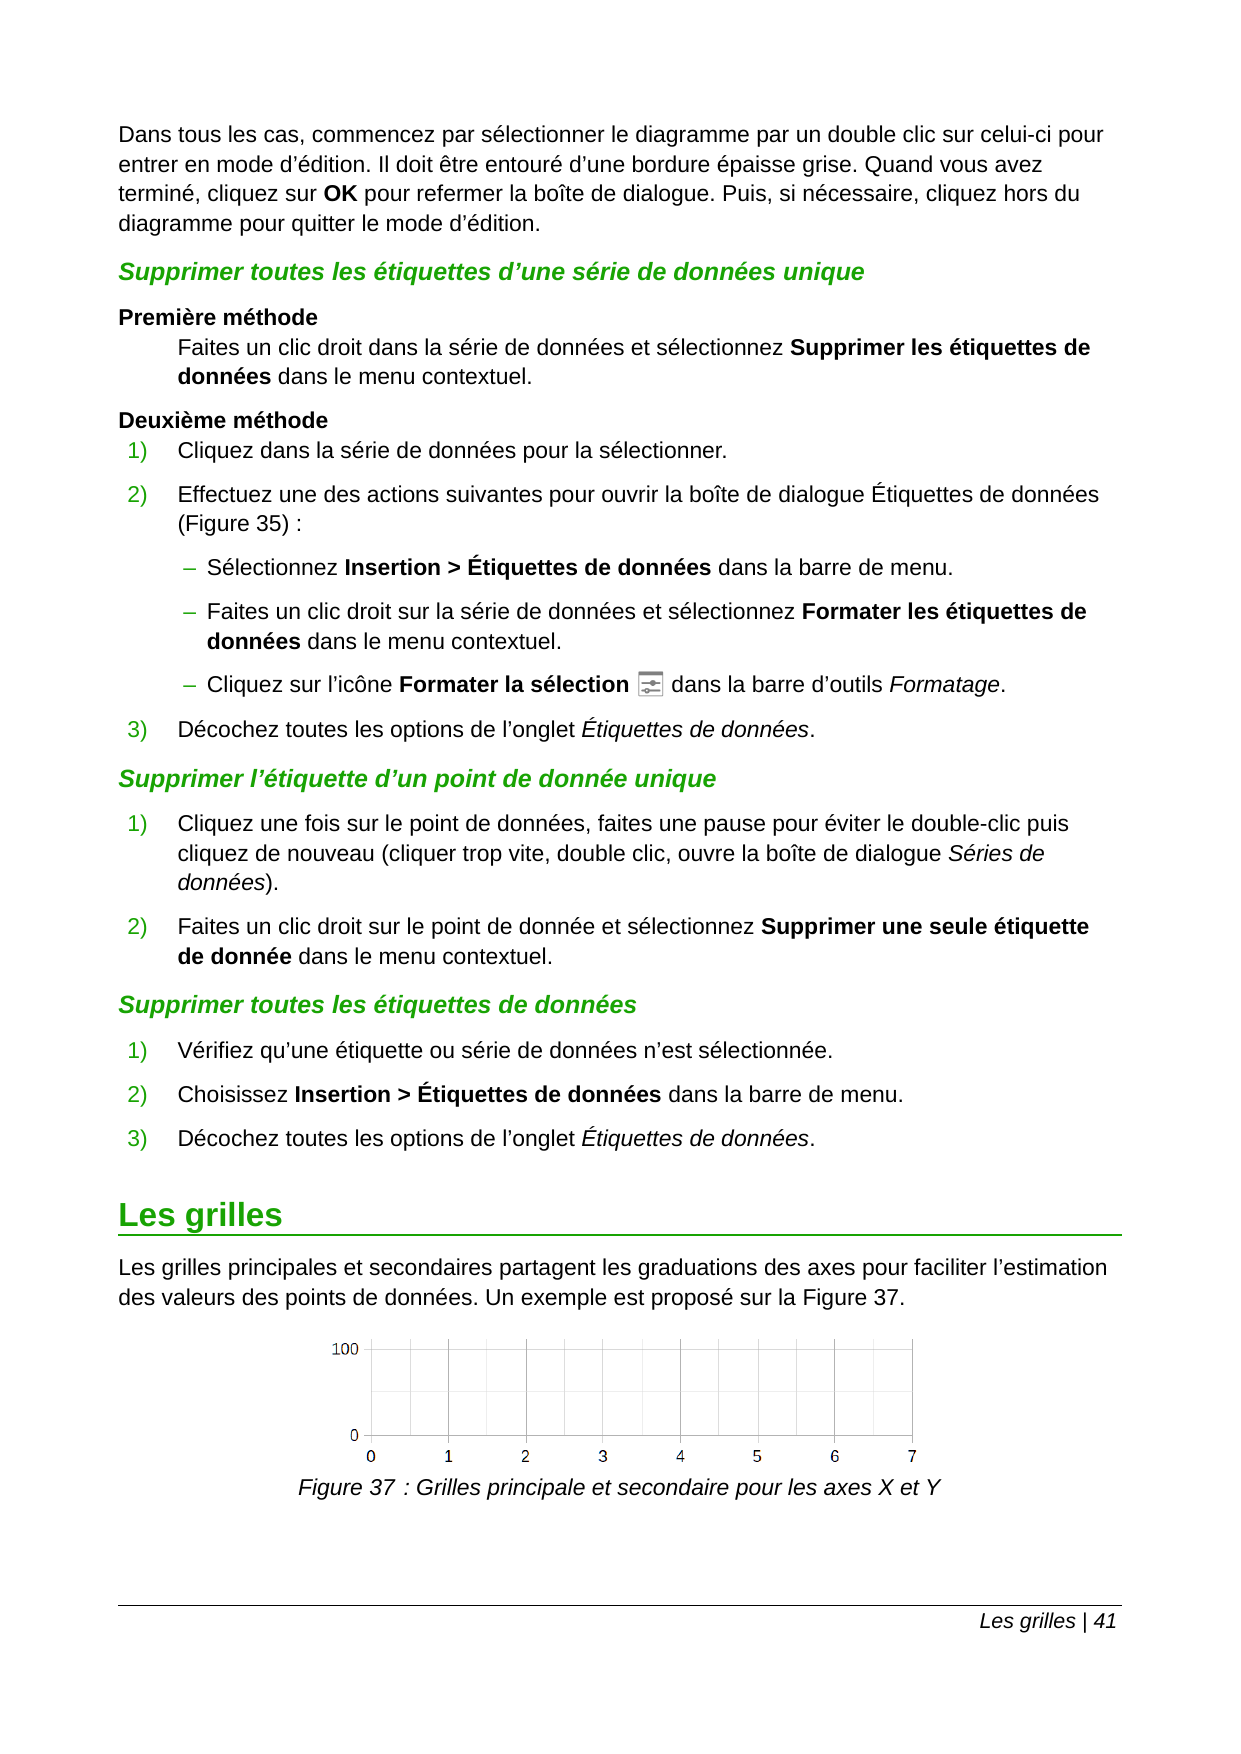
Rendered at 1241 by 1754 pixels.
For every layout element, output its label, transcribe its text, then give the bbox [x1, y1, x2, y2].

list Vérifiez qu’une étiquette ou série de données n’est sélectionnée. [148, 1034, 1122, 1063]
subtitle Première méthode [118, 301, 1122, 330]
subtitle Supprimer l’étiquette d’un point de donnée unique [118, 763, 1122, 792]
list Choisissez Insertion > Étiquettes de données dans la barre de menu. [148, 1078, 1122, 1107]
list Faites un clic droit sur le point de donnée et sélectionnez Supprimer une seule étiquette de donnée dans le menu contextuel. [148, 910, 1122, 969]
picture [316, 1339, 924, 1471]
text Les grilles principales et secondaires partagent les graduations des axes pour faciliter l’estimation des valeurs des points de données. Un exemple est proposé sur la Figure 37. [118, 1251, 1122, 1310]
subtitle Deuxième méthode [118, 404, 1122, 433]
list dans la barre d’outils Formatage. [665, 669, 1122, 698]
list Faites un clic droit sur la série de données et sélectionnez Formater les étiquettes de données dans le menu contextuel. [183, 595, 1122, 654]
list Cliquez sur l’icône Formater la sélection [183, 669, 635, 698]
subtitle Supprimer toutes les étiquettes d’une série de données unique [118, 257, 1122, 286]
picture [635, 669, 665, 699]
list Faites un clic droit dans la série de données et sélectionnez Supprimer les étiquettes de données dans le menu contextuel. [177, 330, 1122, 389]
list Sélectionnez Insertion > Étiquettes de données dans la barre de menu. [183, 551, 1122, 581]
list Effectuez une des actions suivantes pour ouvrir la boîte de dialogue Étiquettes de données (Figure 35) : [148, 478, 1122, 537]
list Décochez toutes les options de l’onglet Étiquettes de données. [148, 713, 1122, 742]
list Cliquez dans la série de données pour la sélectionner. [148, 433, 1122, 463]
list Décochez toutes les options de l’onglet Étiquettes de données. [148, 1122, 1122, 1151]
subtitle Les grilles [118, 1196, 1122, 1234]
list Cliquez une fois sur le point de données, faites une pause pour éviter le double-clic puis cliquez de nouveau (cliquer trop vite, double clic, ouvre la boîte de dialogue Séries de données). [148, 807, 1122, 896]
text Figure 37 : Grilles principale et secondaire pour les axes X et Y [118, 1470, 1122, 1500]
text Dans tous les cas, commencez par sélectionner le diagramme par un double clic sur celui-ci pour entrer en mode d’édition. Il doit être entouré d’une bordure épaisse grise. Quand vous avez terminé, cliquez sur OK pour refermer la boîte de dialogue. Puis, si nécessaire, cliquez hors du diagramme pour quitter le mode d’édition. [118, 118, 1122, 236]
subtitle Supprimer toutes les étiquettes de données [118, 989, 1122, 1019]
